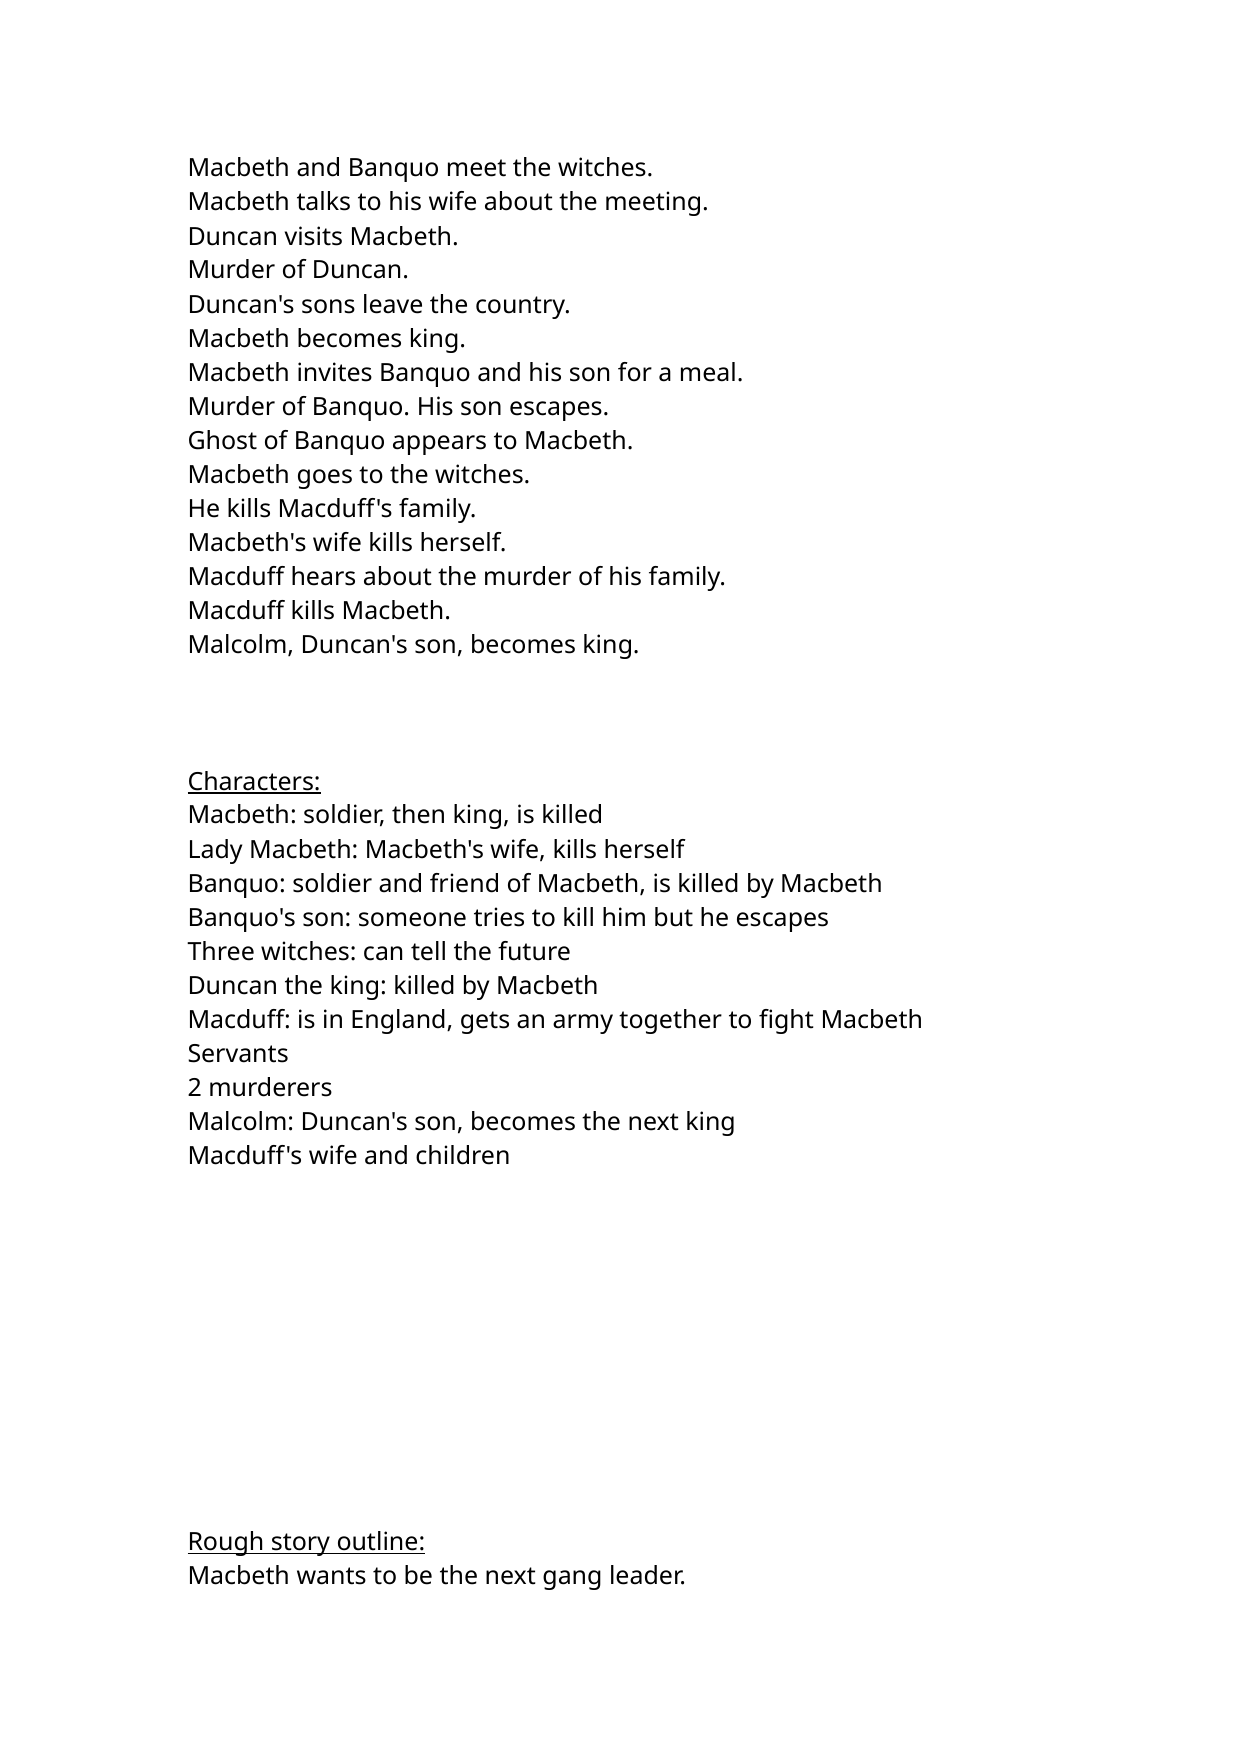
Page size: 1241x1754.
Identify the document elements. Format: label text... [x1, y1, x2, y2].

text Macduff's wife and children [187, 1138, 1053, 1172]
text Macbeth invites Banquo and his son for a meal. [187, 354, 1053, 388]
text Macbeth wants to be the next gang leader. [187, 1558, 1053, 1592]
text Macbeth: soldier, then king, is killed [187, 797, 1053, 831]
text Ghost of Banquo appears to Macbeth. [187, 422, 1053, 457]
text Macbeth talks to his wife about the meeting. [187, 184, 1053, 218]
text Murder of Banquo. His son escapes. [187, 388, 1053, 422]
text Servants [187, 1036, 1053, 1070]
text Macbeth and Banquo meet the witches. [187, 150, 1053, 184]
text Murder of Duncan. [187, 252, 1053, 286]
text Rough story outline: [187, 1524, 1053, 1558]
text Macbeth becomes king. [187, 320, 1053, 354]
text He kills Macduff's family. [187, 491, 1053, 525]
text Malcolm: Duncan's son, becomes the next king [187, 1104, 1053, 1138]
text 2 murderers [187, 1070, 1053, 1104]
text Three witches: can tell the future [187, 933, 1053, 967]
text Lady Macbeth: Macbeth's wife, kills herself [187, 831, 1053, 865]
text Macbeth goes to the witches. [187, 457, 1053, 491]
text Duncan visits Macbeth. [187, 218, 1053, 252]
text Characters: [187, 763, 1053, 797]
text Macduff hears about the murder of his family. [187, 559, 1053, 593]
text Macbeth's wife kills herself. [187, 525, 1053, 559]
text Duncan the king: killed by Macbeth [187, 967, 1053, 1002]
text Banquo's son: someone tries to kill him but he escapes [187, 899, 1053, 933]
text Duncan's sons leave the country. [187, 286, 1053, 320]
text Macduff kills Macbeth. [187, 593, 1053, 627]
text Macduff: is in England, gets an army together to fight Macbeth [187, 1002, 1053, 1036]
text Banquo: soldier and friend of Macbeth, is killed by Macbeth [187, 865, 1053, 899]
text Malcolm, Duncan's son, becomes king. [187, 627, 1053, 661]
